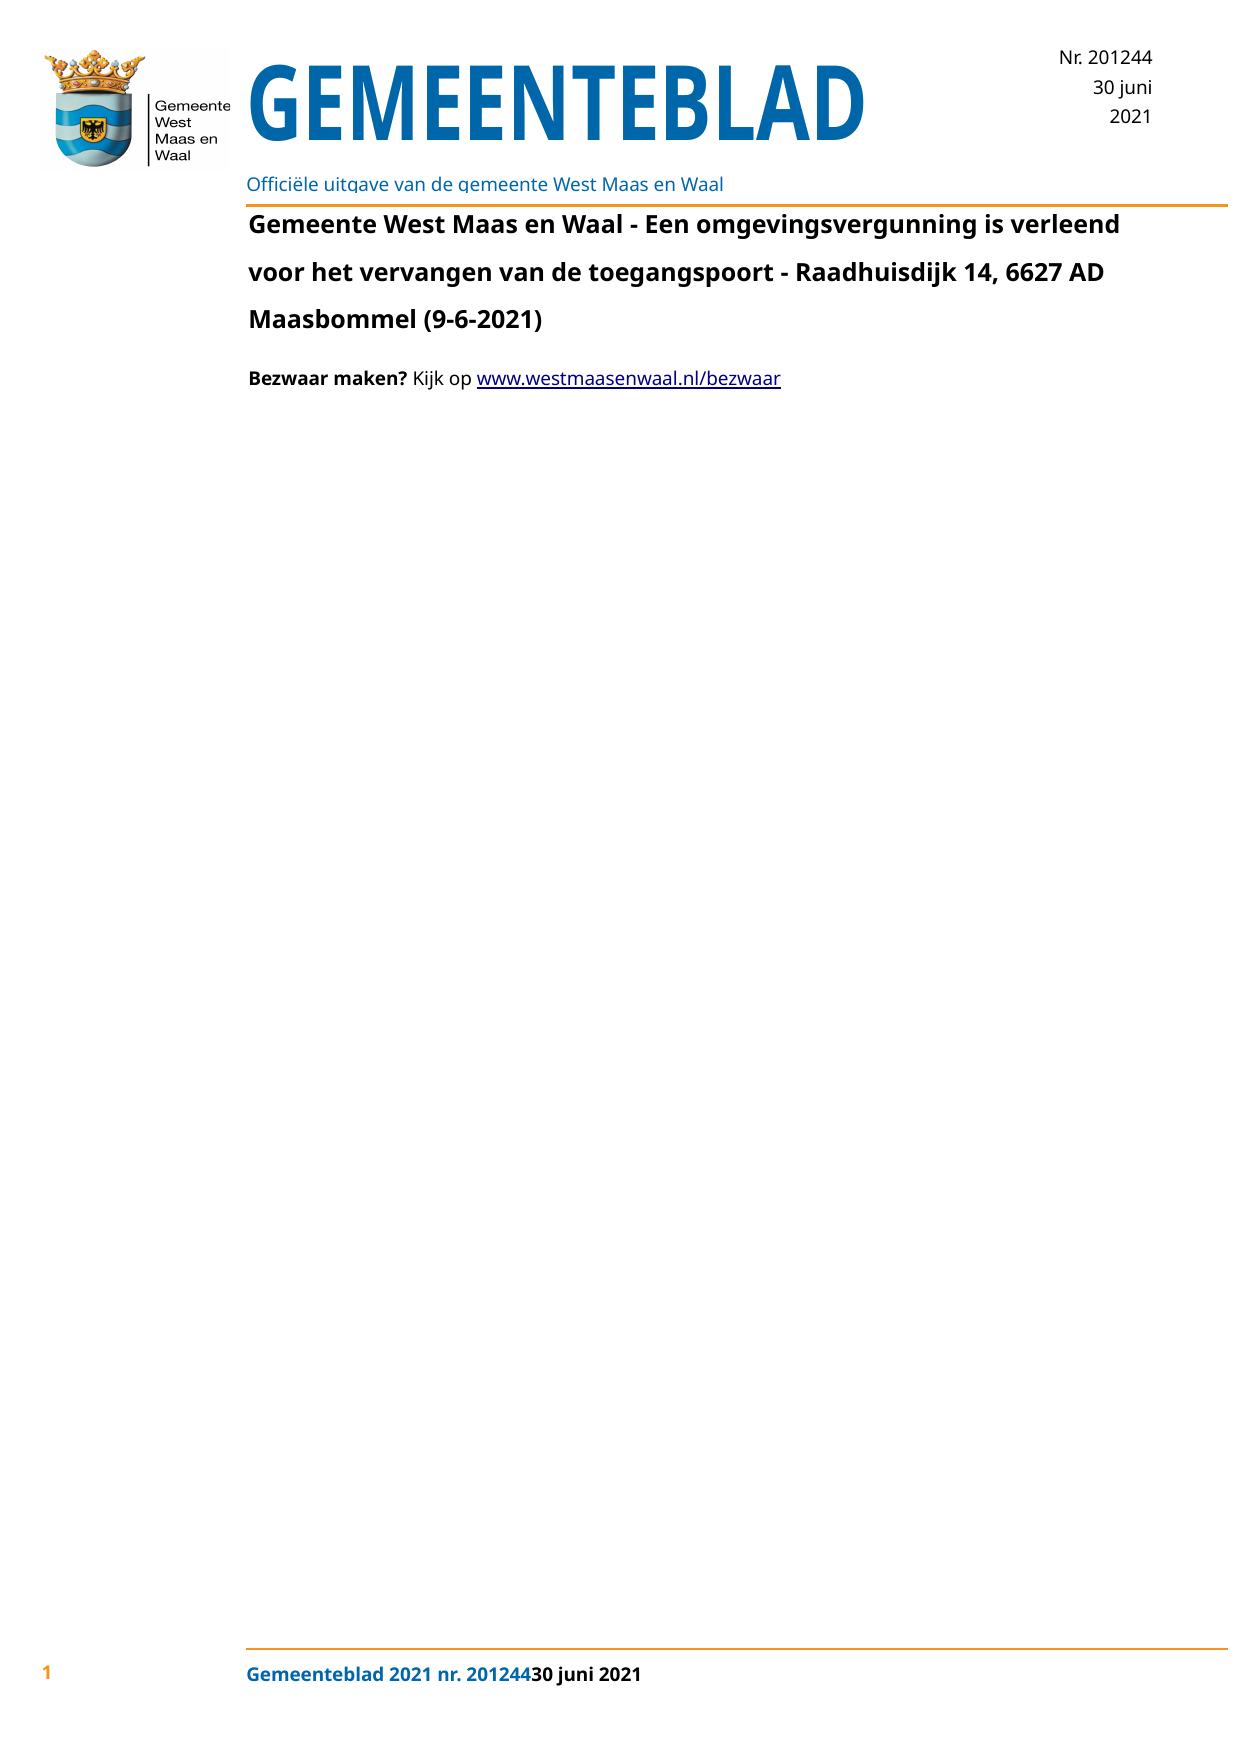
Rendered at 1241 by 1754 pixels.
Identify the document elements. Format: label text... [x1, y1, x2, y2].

picture [41, 47, 231, 172]
text Gemeente West Maas en Waal - Een omgevingsvergunning is verleend voor het vervangen van de toegangspoort - Raadhuisdijk 14, 6627 AD Maasbommel (9-6-2021) [248, 207, 1152, 336]
text Bezwaar maken? Kijk op www.westmaasenwaal.nl/bezwaar [248, 366, 1152, 391]
